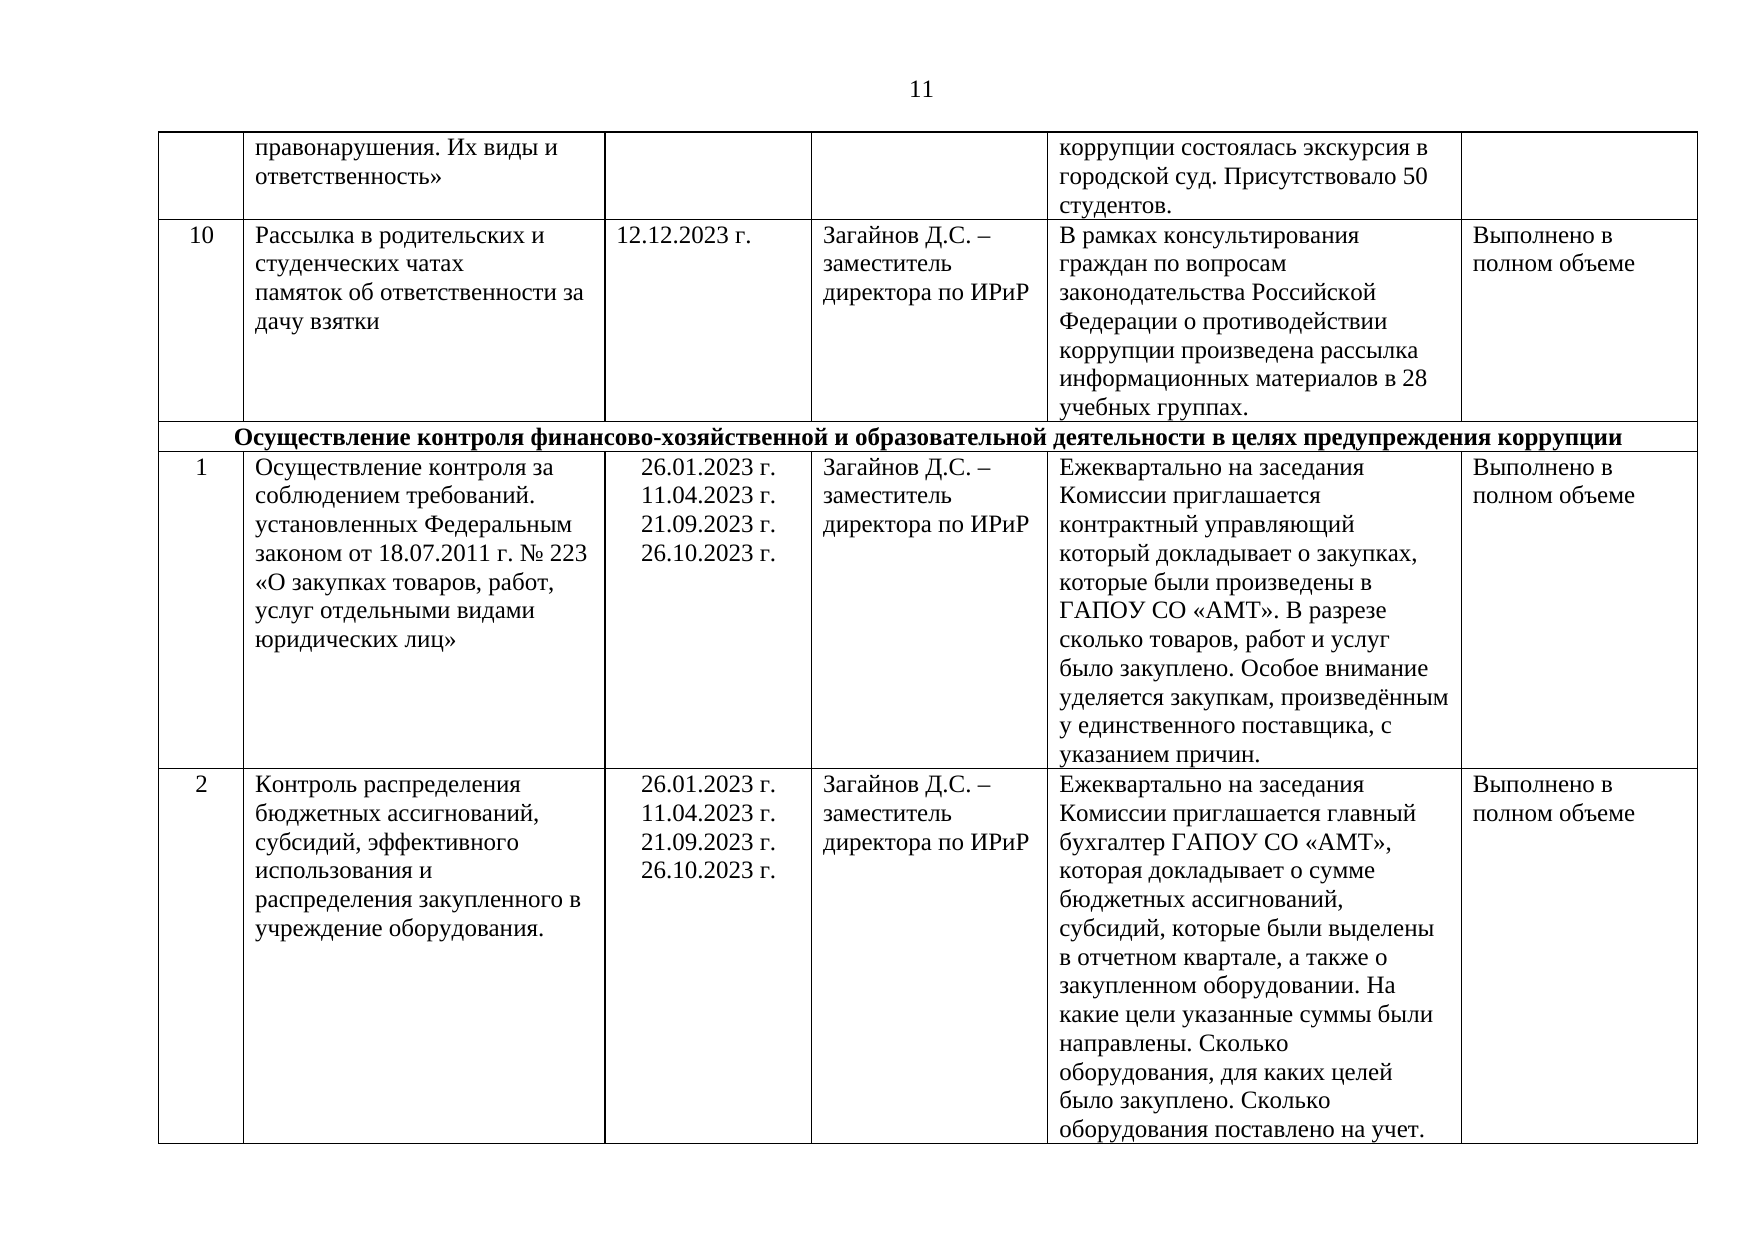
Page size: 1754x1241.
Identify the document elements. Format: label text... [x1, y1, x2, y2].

table_cell Загайнов Д.С. – заместитель директора по ИРиР [812, 220, 1047, 421]
table_cell Ежеквартально на заседания Комиссии приглашается контрактный управляющий который докладывает о закупках, которые были произведены в ГАПОУ СО «АМТ». В разрезе сколько товаров, работ и услуг было закуплено. Особое внимание уделяется закупкам, произведённым у единственного поставщика, с указанием причин. [1048, 452, 1461, 768]
table_cell Осуществление контроля за соблюдением требований. установленных Федеральным законом от 18.07.2011 г. № 223 «О закупках товаров, работ, услуг отдельными видами юридических лиц» [244, 452, 604, 768]
table_cell Загайнов Д.С. – заместитель директора по ИРиР [812, 452, 1047, 768]
table_cell правонарушения. Их виды и ответственность» [244, 133, 604, 219]
table_cell Осуществление контроля финансово-хозяйственной и образовательной деятельности в целях предупреждения коррупции [159, 422, 1697, 451]
table_cell 1 [159, 452, 243, 768]
table_cell Выполнено в полном объеме [1462, 769, 1697, 1143]
table_cell Выполнено в полном объеме [1462, 452, 1697, 768]
table_cell коррупции состоялась экскурсия в городской суд. Присутствовало 50 студентов. [1048, 133, 1461, 219]
table_cell В рамках консультирования граждан по вопросам законодательства Российской Федерации о противодействии коррупции произведена рассылка информационных материалов в 28 учебных группах. [1048, 220, 1461, 421]
table_cell Контроль распределения бюджетных ассигнований, субсидий, эффективного использования и распределения закупленного в учреждение оборудования. [244, 769, 604, 1143]
table_cell Загайнов Д.С. – заместитель директора по ИРиР [812, 769, 1047, 1143]
table_cell [1462, 133, 1697, 219]
table_cell Выполнено в полном объеме [1462, 220, 1697, 421]
table_cell 2 [159, 769, 243, 1143]
table_cell [159, 133, 243, 219]
table_cell [812, 133, 1047, 219]
table_cell 26.01.2023 г. 11.04.2023 г. 21.09.2023 г. 26.10.2023 г. [606, 769, 811, 1143]
table_cell 12.12.2023 г. [606, 220, 811, 421]
table_cell Ежеквартально на заседания Комиссии приглашается главный бухгалтер ГАПОУ СО «АМТ», которая докладывает о сумме бюджетных ассигнований, субсидий, которые были выделены в отчетном квартале, а также о закупленном оборудовании. На какие цели указанные суммы были направлены. Сколько оборудования, для каких целей было закуплено. Сколько оборудования поставлено на учет. [1048, 769, 1461, 1143]
table_cell 26.01.2023 г. 11.04.2023 г. 21.09.2023 г. 26.10.2023 г. [606, 452, 811, 768]
table_cell [606, 133, 811, 219]
table_cell 10 [159, 220, 243, 421]
table_cell Рассылка в родительских и студенческих чатах памяток об ответственности за дачу взятки [244, 220, 604, 421]
